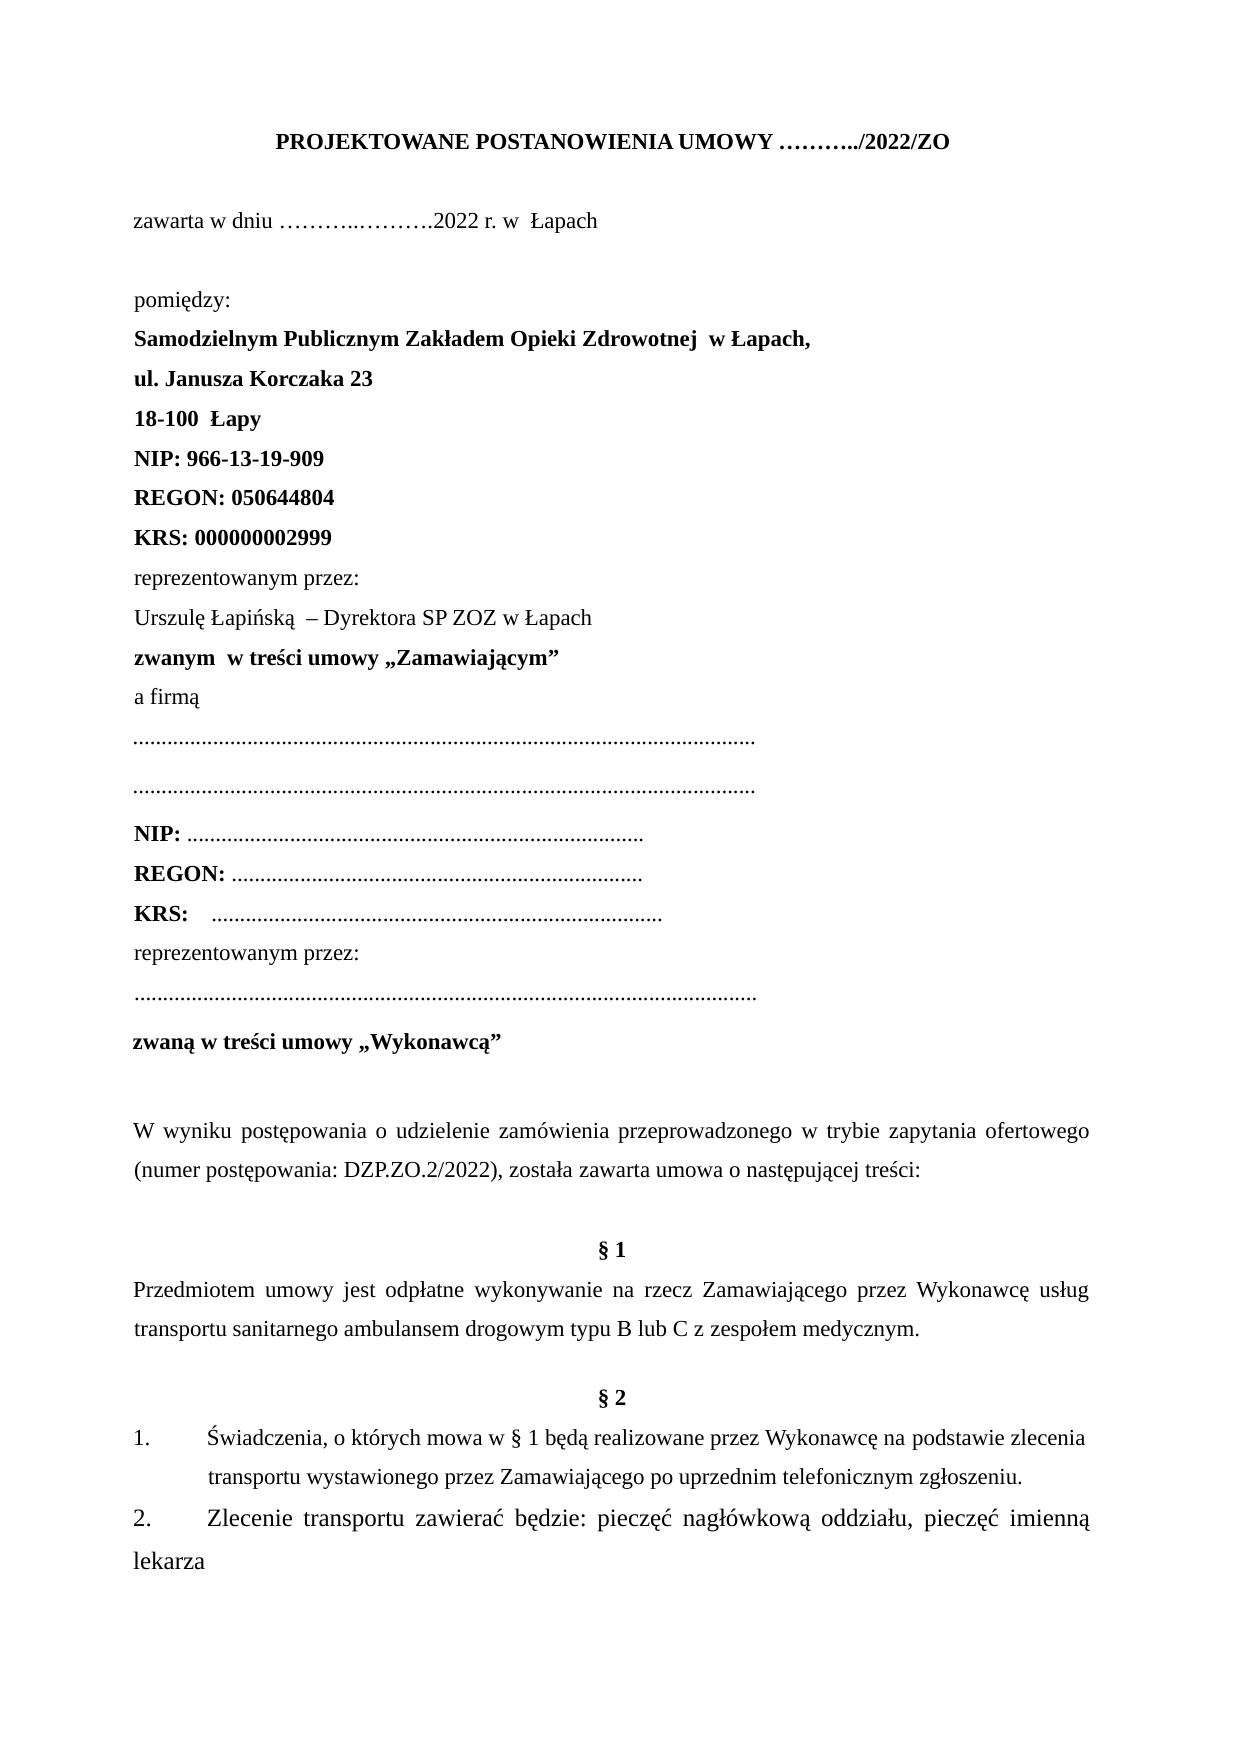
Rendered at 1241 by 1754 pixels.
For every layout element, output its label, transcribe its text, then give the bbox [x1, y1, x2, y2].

text NIP: ................................................................................ [134, 820, 1091, 847]
text zawarta w dniu ………..……….2022 r. w Łapach [133, 207, 1093, 233]
text pomiędzy: [134, 286, 856, 312]
text ............................................................................................................. [132, 723, 1093, 749]
list Świadczenia, o których mowa w § 1 będą realizowane przez Wykonawcę na podstawie zlecenia [133, 1424, 1091, 1450]
text ............................................................................................................. [134, 979, 1091, 1005]
text reprezentowanym przez: [134, 564, 451, 590]
text Samodzielnym Publicznym Zakładem Opieki Zdrowotnej w Łapach, [134, 326, 1033, 352]
text § 1 [133, 1236, 1091, 1262]
text NIP: 966-13-19-909 [134, 444, 1091, 471]
text PROJEKTOWANE POSTANOWIENIA UMOWY ………../2022/ZO [133, 128, 1093, 154]
text REGON: ........................................................................ [134, 860, 1091, 886]
text a firmą [134, 683, 849, 710]
text ul. Janusza Korczaka 23 18-100 Łapy [134, 365, 856, 431]
text KRS: 000000002999 [134, 524, 451, 551]
text ............................................................................................................. [132, 772, 1093, 798]
text W wyniku postępowania o udzielenie zamówienia przeprowadzonego w trybie zapytania ofertowego (numer postępowania: DZP.ZO.2/2022), została zawarta umowa o następującej treści: [133, 1117, 1091, 1183]
text Przedmiotem umowy jest odpłatne wykonywanie na rzecz Zamawiającego przez Wykonawcę usług transportu sanitarnego ambulansem drogowym typu B lub C z zespołem medycznym. [133, 1276, 1091, 1341]
text transportu wystawionego przez Zamawiającego po uprzednim telefonicznym zgłoszeniu. [208, 1463, 1091, 1489]
text zwanym w treści umowy „Zamawiającym” [134, 643, 849, 670]
text zwaną w treści umowy „Wykonawcą” [132, 1028, 1093, 1055]
text KRS: ............................................................................... reprezentowanym przez: [134, 900, 663, 966]
text REGON: 050644804 [134, 484, 1091, 511]
text § 2 [133, 1384, 1091, 1410]
list Zlecenie transportu zawierać będzie: pieczęć nagłówkową oddziału, pieczęć imienną lekarza [133, 1503, 1091, 1574]
text Urszulę Łapińską – Dyrektora SP ZOZ w Łapach [134, 604, 849, 630]
